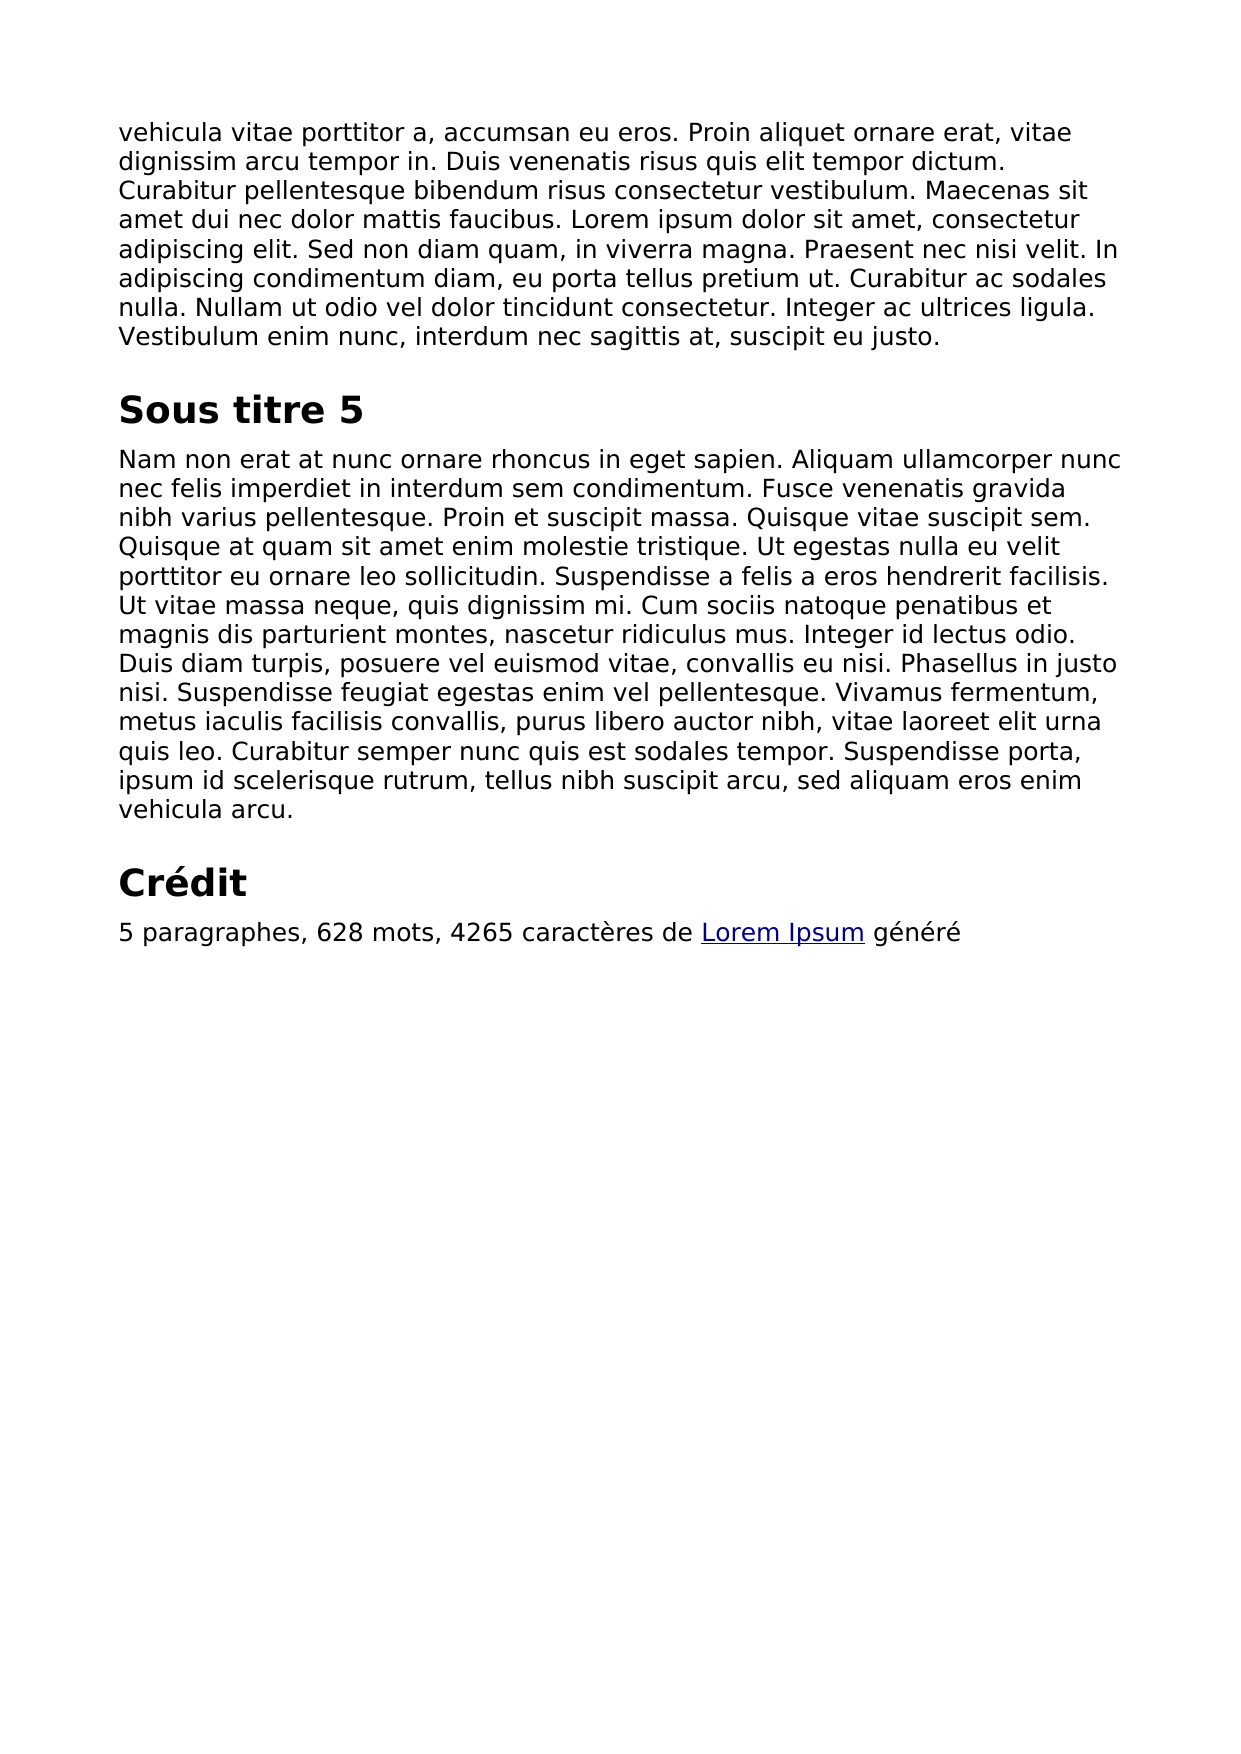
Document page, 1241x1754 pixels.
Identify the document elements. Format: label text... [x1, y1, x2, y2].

subtitle Sous titre 5 [118, 389, 1122, 433]
text Nam non erat at nunc ornare rhoncus in eget sapien. Aliquam ullamcorper nunc nec felis imperdiet in interdum sem condimentum. Fusce venenatis gravida nibh varius pellentesque. Proin et suscipit massa. Quisque vitae suscipit sem. Quisque at quam sit amet enim molestie tristique. Ut egestas nulla eu velit porttitor eu ornare leo sollicitudin. Suspendisse a felis a eros hendrerit facilisis. Ut vitae massa neque, quis dignissim mi. Cum sociis natoque penatibus et magnis dis parturient montes, nascetur ridiculus mus. Integer id lectus odio. Duis diam turpis, posuere vel euismod vitae, convallis eu nisi. Phasellus in justo nisi. Suspendisse feugiat egestas enim vel pellentesque. Vivamus fermentum, metus iaculis facilisis convallis, purus libero auctor nibh, vitae laoreet elit urna quis leo. Curabitur semper nunc quis est sodales tempor. Suspendisse porta, ipsum id scelerisque rutrum, tellus nibh suscipit arcu, sed aliquam eros enim vehicula arcu. [118, 445, 1122, 824]
subtitle Crédit [118, 862, 1122, 905]
text 5 paragraphes, 628 mots, 4265 caractères de Lorem Ipsum généré [118, 918, 1122, 947]
text vehicula vitae porttitor a, accumsan eu eros. Proin aliquet ornare erat, vitae dignissim arcu tempor in. Duis venenatis risus quis elit tempor dictum. Curabitur pellentesque bibendum risus consectetur vestibulum. Maecenas sit amet dui nec dolor mattis faucibus. Lorem ipsum dolor sit amet, consectetur adipiscing elit. Sed non diam quam, in viverra magna. Praesent nec nisi velit. In adipiscing condimentum diam, eu porta tellus pretium ut. Curabitur ac sodales nulla. Nullam ut odio vel dolor tincidunt consectetur. Integer ac ultrices ligula. Vestibulum enim nunc, interdum nec sagittis at, suscipit eu justo. [118, 118, 1122, 351]
